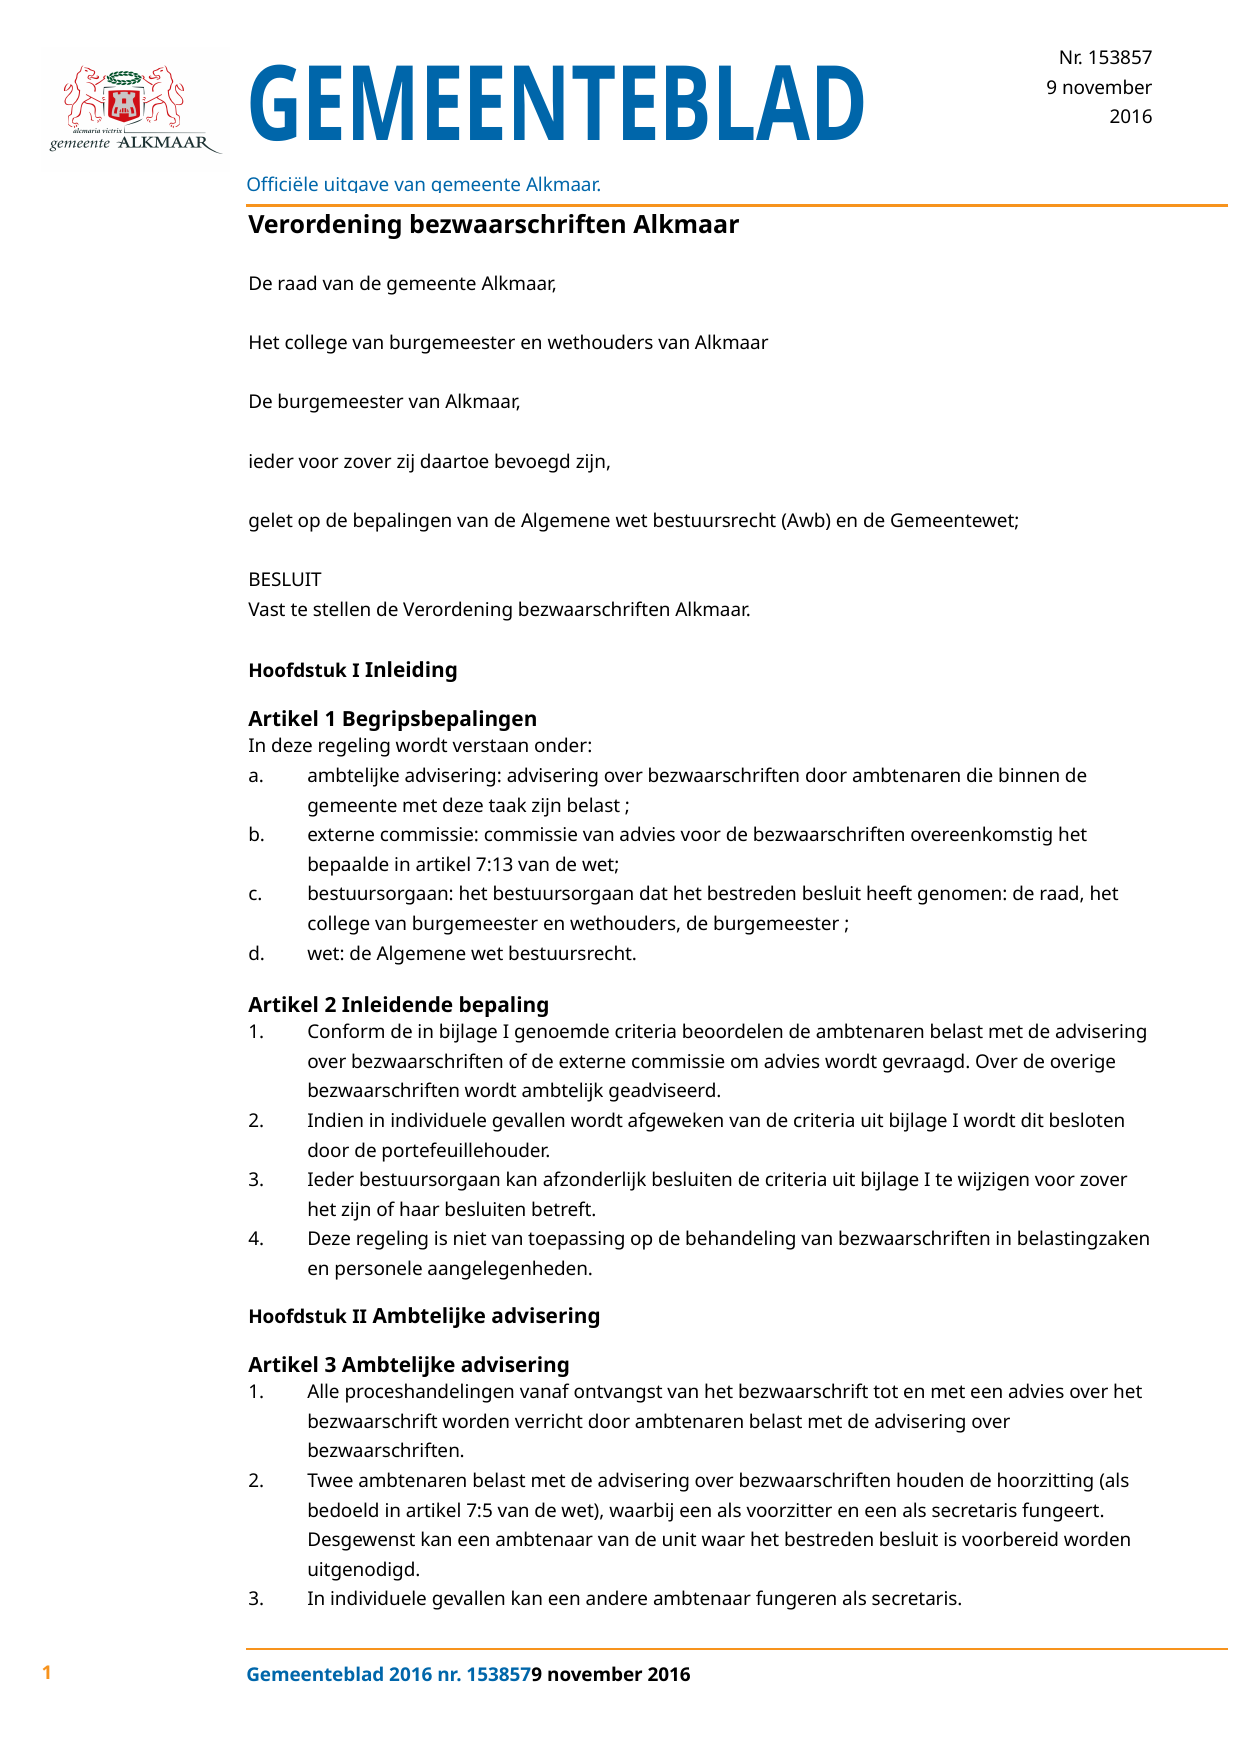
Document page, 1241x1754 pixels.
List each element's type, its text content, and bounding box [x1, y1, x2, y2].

list Ieder bestuursorgaan kan afzonderlijk besluiten de criteria uit bijlage I te wijzigen voor zover het zijn of haar besluiten betreft. [248, 1166, 1152, 1222]
list Conform de in bijlage I genoemde criteria beoordelen de ambtenaren belast met de advisering over bezwaarschriften of de externe commissie om advies wordt gevraagd. Over de overige bezwaarschriften wordt ambtelijk geadviseerd. [248, 1018, 1152, 1103]
list In individuele gevallen kan een andere ambtenaar fungeren als secretaris. [248, 1586, 1152, 1611]
list wet: de Algemene wet bestuursrecht. [248, 940, 1152, 965]
text In deze regeling wordt verstaan onder: [248, 733, 1152, 758]
text Artikel 3 Ambtelijke advisering [248, 1350, 1152, 1378]
picture [41, 47, 231, 172]
text Artikel 2 Inleidende bepaling [248, 990, 1152, 1018]
text Artikel 1 Begripsbepalingen [248, 704, 1152, 733]
text Verordening bezwaarschriften Alkmaar [248, 207, 1152, 241]
list externe commissie: commissie van advies voor de bezwaarschriften overeenkomstig het bepaalde in artikel 7:13 van de wet; [248, 821, 1152, 877]
text Hoofdstuk I Inleiding [248, 655, 1152, 683]
list ambtelijke advisering: advisering over bezwaarschriften door ambtenaren die binnen de gemeente met deze taak zijn belast ; [248, 762, 1152, 817]
list bestuursorgaan: het bestuursorgaan dat het bestreden besluit heeft genomen: de raad, het college van burgemeester en wethouders, de burgemeester ; [248, 881, 1152, 936]
list Twee ambtenaren belast met de advisering over bezwaarschriften houden de hoorzitting (als bedoeld in artikel 7:5 van de wet), waarbij een als voorzitter en een als secretaris fungeert. Desgewenst kan een ambtenaar van de unit waar het bestreden besluit is voorbereid worden uitgenodigd. [248, 1467, 1152, 1582]
text gelet op de bepalingen van de Algemene wet bestuursrecht (Awb) en de Gemeentewet; [248, 507, 1152, 533]
list Alle proceshandelingen vanaf ontvangst van het bezwaarschrift tot en met een advies over het bezwaarschrift worden verricht door ambtenaren belast met de advisering over bezwaarschriften. [248, 1378, 1152, 1463]
text ieder voor zover zij daartoe bevoegd zijn, [248, 448, 1152, 473]
text De burgemeester van Alkmaar, [248, 389, 1152, 414]
text De raad van de gemeente Alkmaar, [248, 270, 1152, 296]
text Hoofdstuk II Ambtelijke advisering [248, 1301, 1152, 1329]
list Deze regeling is niet van toepassing op de behandeling van bezwaarschriften in belastingzaken en personele aangelegenheden. [248, 1226, 1152, 1281]
text BESLUIT [248, 566, 1152, 592]
text Vast te stellen de Verordening bezwaarschriften Alkmaar. [248, 596, 1152, 621]
text Het college van burgemeester en wethouders van Alkmaar [248, 329, 1152, 355]
list Indien in individuele gevallen wordt afgeweken van de criteria uit bijlage I wordt dit besloten door de portefeuillehouder. [248, 1107, 1152, 1163]
